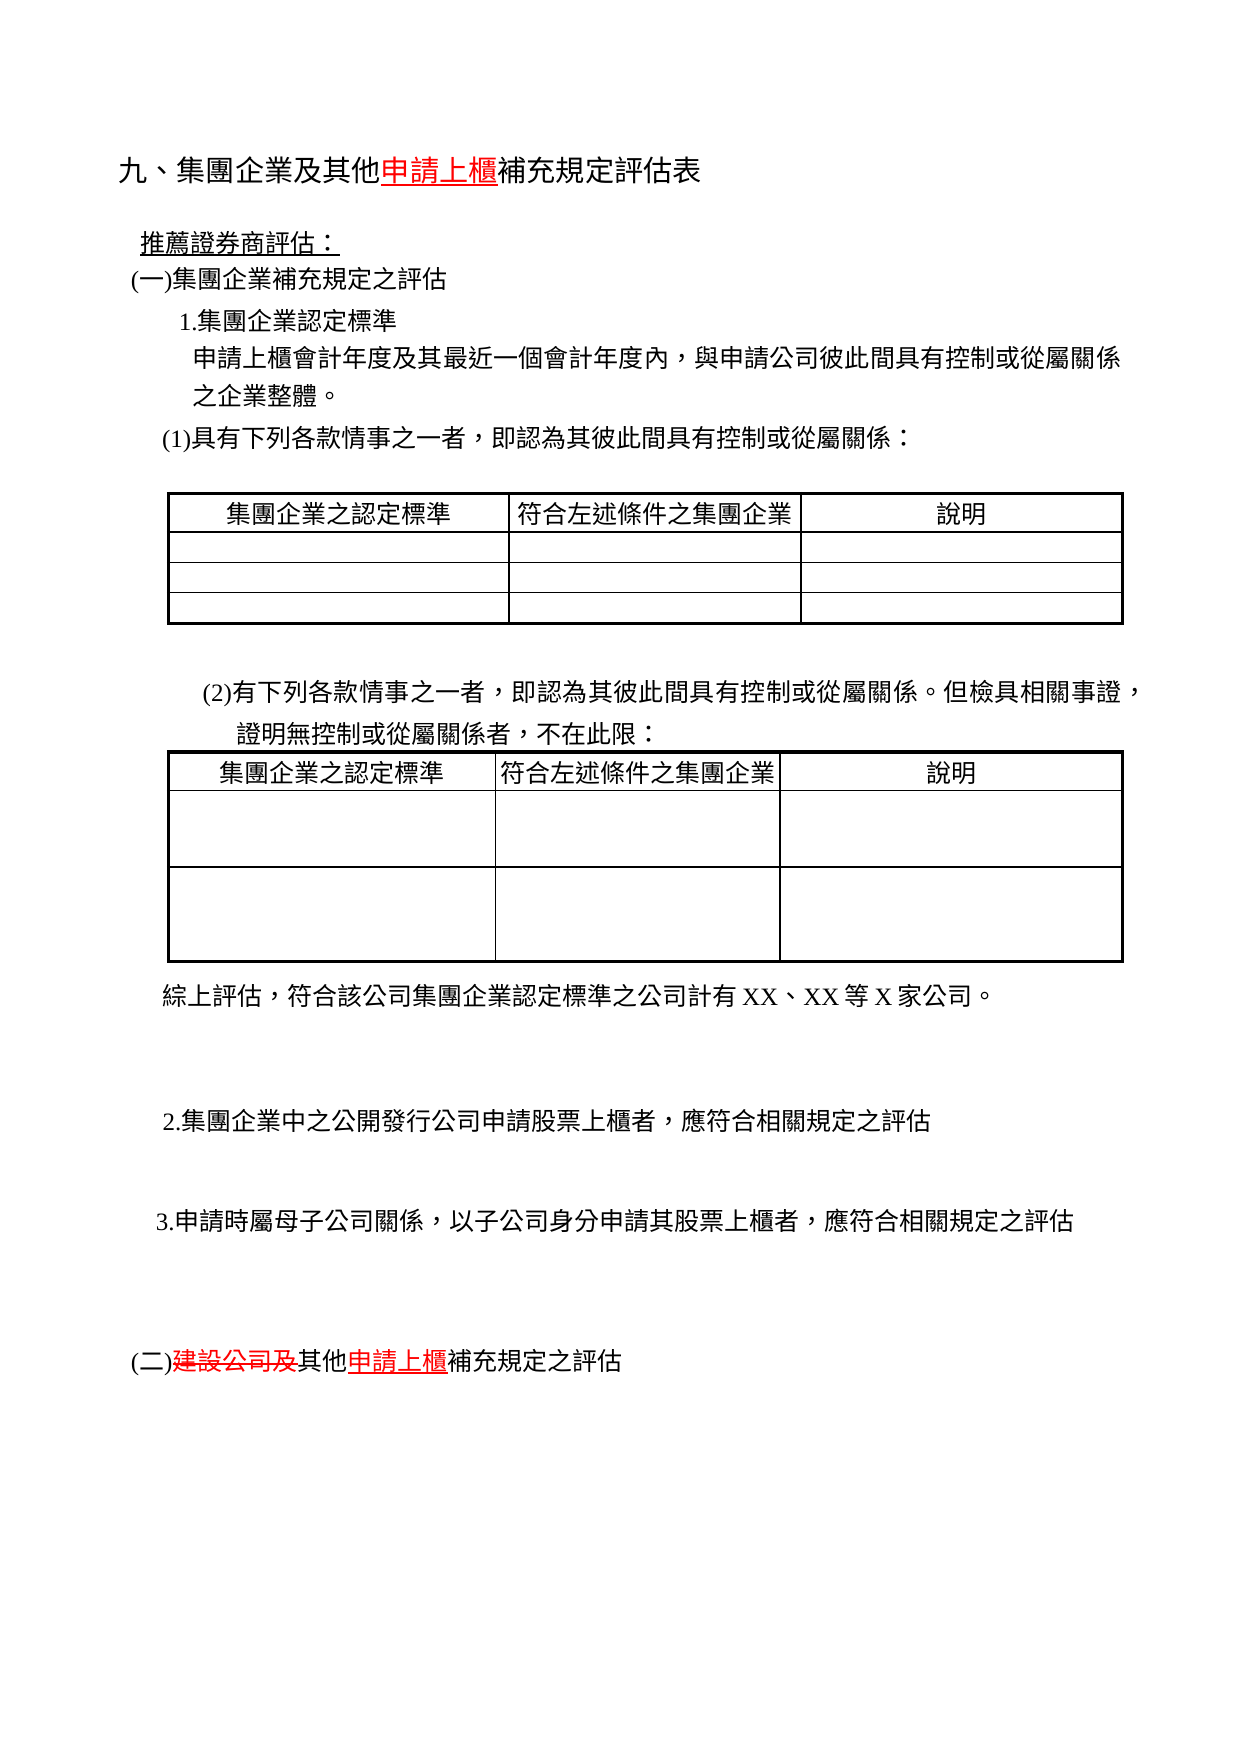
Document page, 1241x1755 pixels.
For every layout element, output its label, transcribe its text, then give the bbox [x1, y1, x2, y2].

table_header 說明 [802, 495, 1121, 531]
table_cell [510, 563, 800, 592]
text 申請上櫃會計年度及其最近一個會計年度內，與申請公司彼此間具有控制或從屬關係之企業整體。 [192, 338, 1122, 413]
text (1)具有下列各款情事之一者，即認為其彼此間具有控制或從屬關係： [118, 413, 1122, 454]
table_cell [170, 593, 508, 622]
table_cell [781, 868, 1121, 960]
table_cell [802, 563, 1121, 592]
text (一)集團企業補充規定之評估 [118, 260, 1122, 296]
text 九、集團企業及其他申請上櫃補充規定評估表 [118, 148, 1122, 190]
table_header 符合左述條件之集團企業 [496, 754, 779, 790]
table_cell [170, 868, 495, 960]
table_header 集團企業之認定標準 [170, 495, 508, 531]
table_cell [496, 791, 779, 866]
table_header 說明 [781, 754, 1121, 790]
text (二)建設公司及其他申請上櫃補充規定之評估 [118, 1341, 1122, 1378]
text 1.集團企業認定標準 [172, 296, 1122, 338]
text 推薦證券商評估： [118, 223, 1122, 260]
table_cell [802, 593, 1121, 622]
table_cell [170, 791, 495, 866]
table_cell [510, 593, 800, 622]
text (2)有下列各款情事之一者，即認為其彼此間具有控制或從屬關係。但檢具相關事證，證明無控制或從屬關係者，不在此限： [202, 667, 1122, 750]
table_cell [170, 563, 508, 592]
table_header 符合左述條件之集團企業 [510, 495, 800, 531]
table_header 集團企業之認定標準 [170, 754, 495, 790]
table_cell [781, 791, 1121, 866]
table_cell [802, 533, 1121, 562]
table_cell [170, 533, 508, 562]
text 3.申請時屬母子公司關係，以子公司身分申請其股票上櫃者，應符合相關規定之評估 [118, 1200, 1122, 1238]
text 2.集團企業中之公開發行公司申請股票上櫃者，應符合相關規定之評估 [149, 1100, 1122, 1138]
table_cell [510, 533, 800, 562]
table_cell [496, 868, 779, 960]
text 綜上評估，符合該公司集團企業認定標準之公司計有XX、XX等X家公司。 [149, 975, 1122, 1013]
